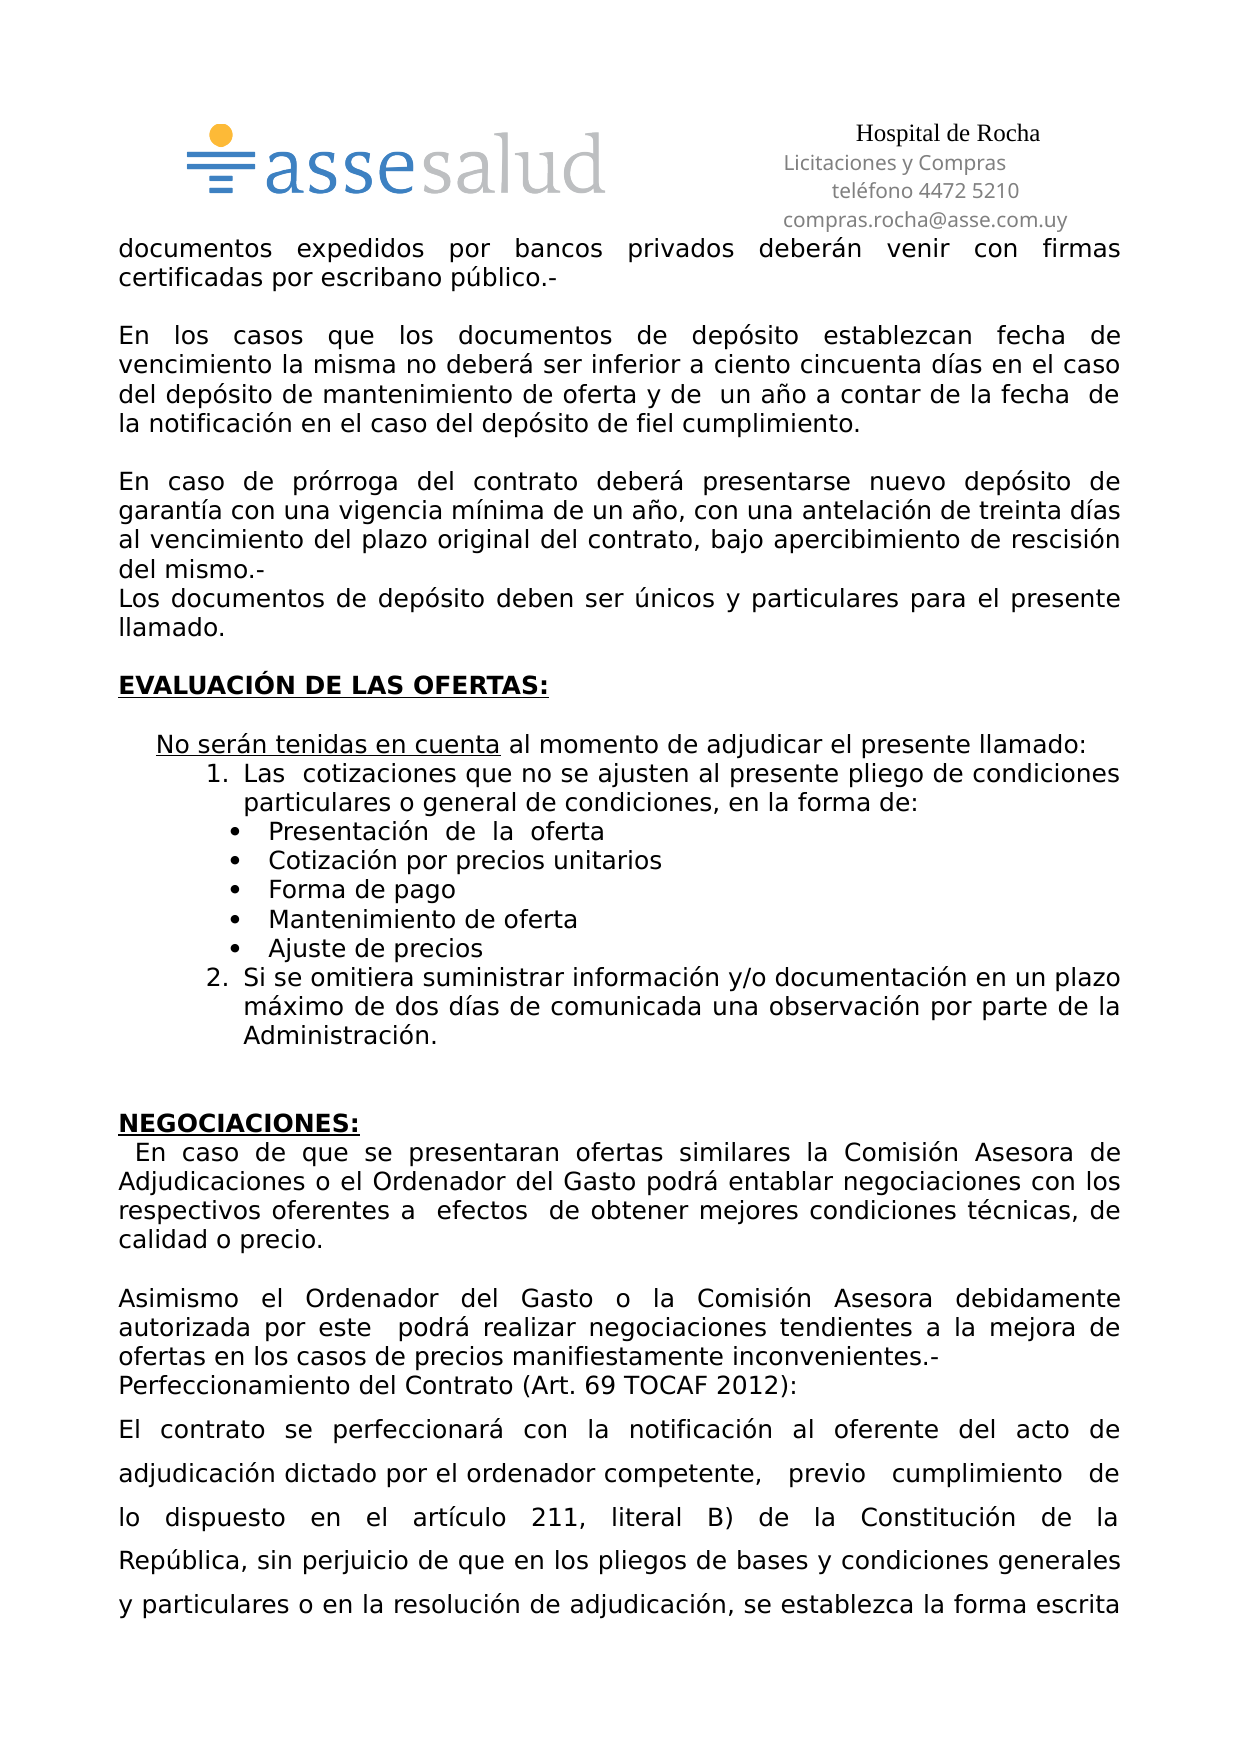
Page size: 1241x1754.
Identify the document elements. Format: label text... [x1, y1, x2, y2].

list Cotización por precios unitarios [231, 846, 1122, 876]
list Las cotizaciones que no se ajusten al presente pliego de condiciones particulares o general de condiciones, en la forma de: [206, 759, 1122, 817]
text EVALUACIÓN DE LAS OFERTAS: [118, 671, 1122, 701]
text documentos expedidos por bancos privados deberán venir con firmas certificadas por escribano público.- [118, 234, 1122, 292]
text El contrato se perfeccionará con la notificación al oferente del acto de adjudicación dictado por el ordenador competente, previo cumplimiento de lo dispuesto en el artículo 211, literal B) de la Constitución de la República, sin perjuicio de que en los pliegos de bases y condiciones generales y particulares o en la resolución de adjudicación, se establezca la forma escrita [118, 1415, 1122, 1619]
text Los documentos de depósito deben ser únicos y particulares para el presente llamado. [118, 584, 1122, 642]
picture [186, 124, 606, 194]
list Presentación de la oferta [231, 817, 1122, 846]
list Ajuste de precios [231, 934, 1122, 963]
list Si se omitiera suministrar información y/o documentación en un plazo máximo de dos días de comunicada una observación por parte de la Administración. [206, 963, 1122, 1051]
text Perfeccionamiento del Contrato (Art. 69 TOCAF 2012): [118, 1371, 1122, 1401]
text NEGOCIACIONES: [118, 1109, 1122, 1138]
text En caso de que se presentaran ofertas similares la Comisión Asesora de Adjudicaciones o el Ordenador del Gasto podrá entablar negociaciones con los respectivos oferentes a efectos de obtener mejores condiciones técnicas, de calidad o precio. [118, 1138, 1122, 1255]
text En caso de prórroga del contrato deberá presentarse nuevo depósito de garantía con una vigencia mínima de un año, con una antelación de treinta días al vencimiento del plazo original del contrato, bajo apercibimiento de rescisión del mismo.- [118, 467, 1122, 584]
list Forma de pago [231, 876, 1122, 905]
text En los casos que los documentos de depósito establezcan fecha de vencimiento la misma no deberá ser inferior a ciento cincuenta días en el caso del depósito de mantenimiento de oferta y de un año a contar de la fecha de la notificación en el caso del depósito de fiel cumplimiento. [118, 321, 1122, 438]
text No serán tenidas en cuenta al momento de adjudicar el presente llamado: [156, 730, 1122, 759]
list Mantenimiento de oferta [231, 905, 1122, 934]
text Asimismo el Ordenador del Gasto o la Comisión Asesora debidamente autorizada por este podrá realizar negociaciones tendientes a la mejora de ofertas en los casos de precios manifiestamente inconvenientes.- [118, 1284, 1122, 1371]
